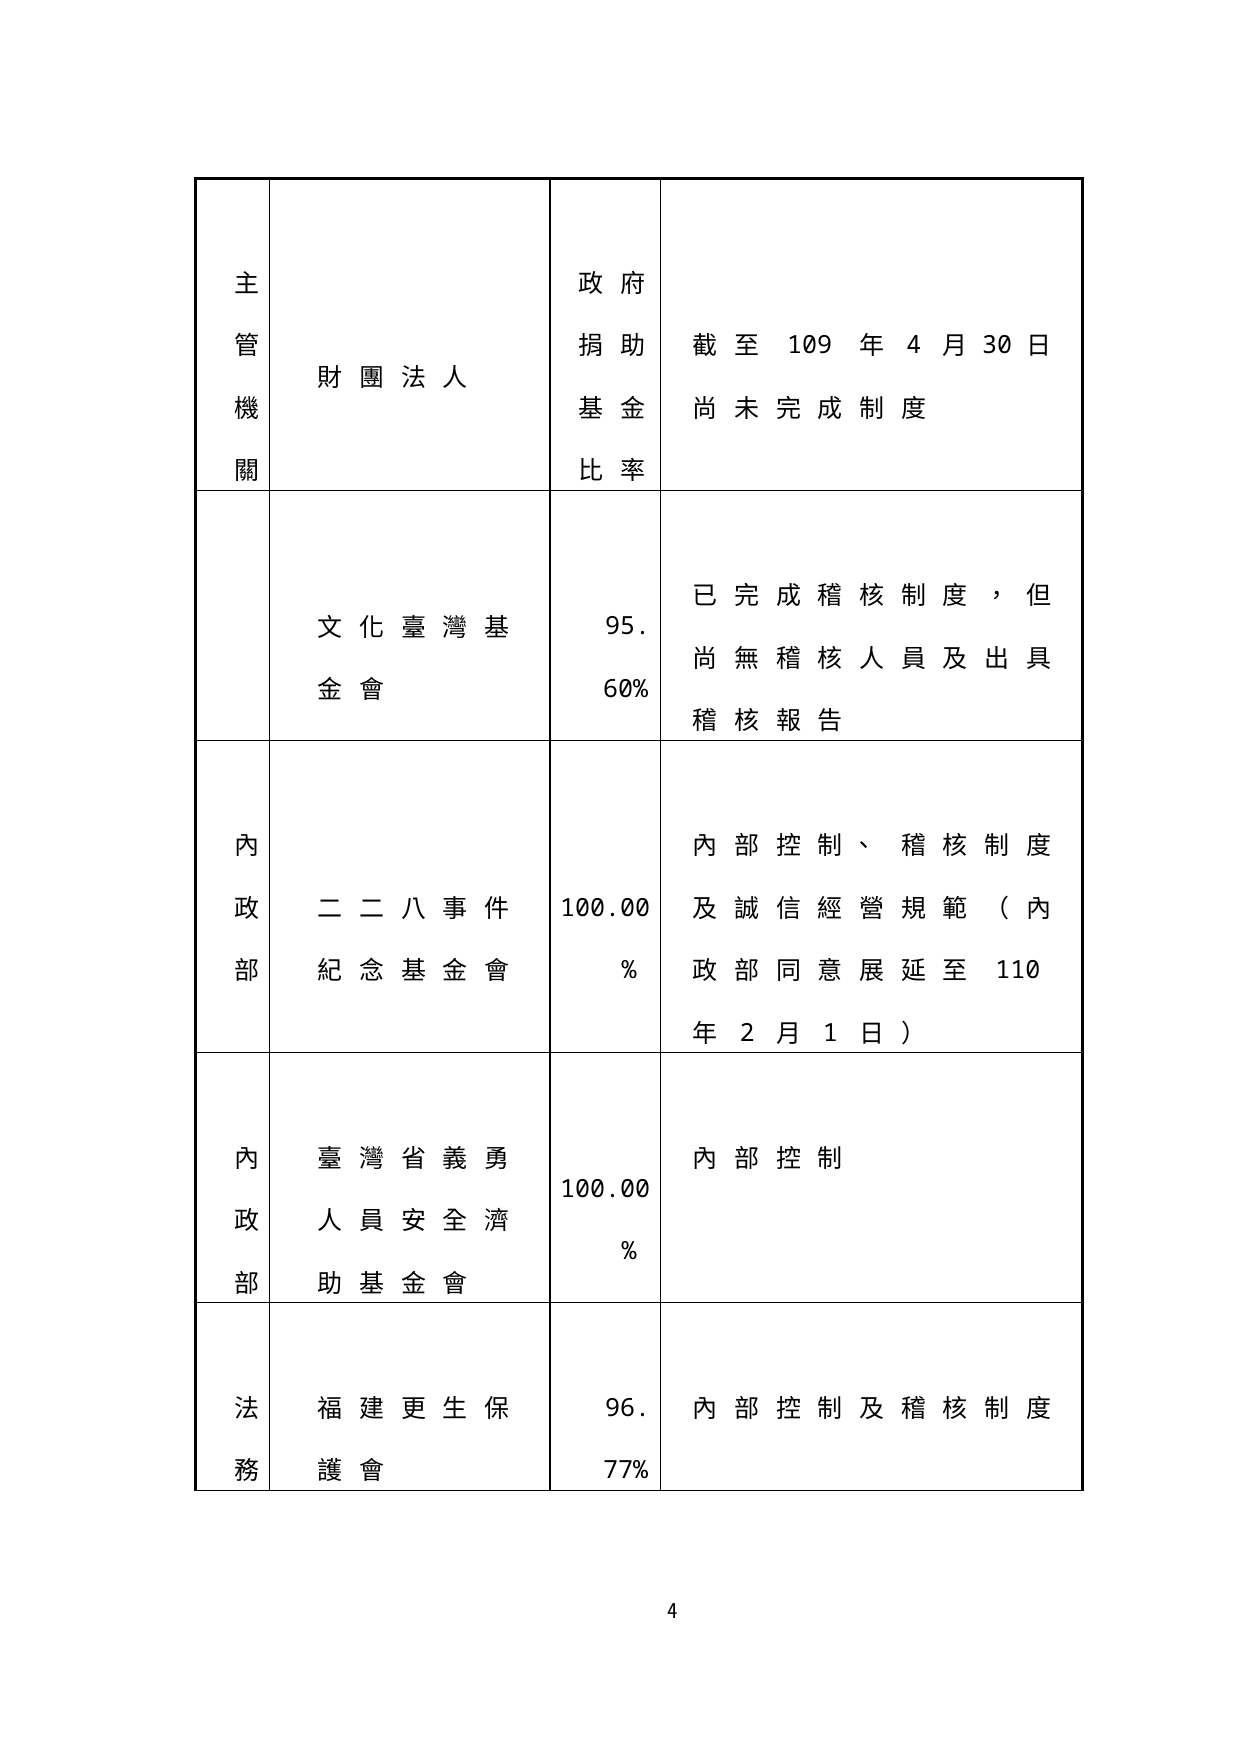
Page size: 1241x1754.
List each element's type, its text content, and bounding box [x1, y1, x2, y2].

table_cell 內部控制及稽核制度 [661, 1303, 1081, 1490]
table_header 政府捐助基金比率 [551, 180, 660, 490]
table_cell 95.60% [551, 491, 660, 740]
table_cell 96.77% [551, 1303, 660, 1490]
table_cell 法務 [197, 1303, 269, 1490]
table_header 截至109年4月30日尚未完成制度 [661, 180, 1081, 490]
table_cell 福建更生保護會 [270, 1303, 549, 1490]
table_cell 內政部 [197, 1053, 269, 1302]
table_cell 100.00% [551, 1053, 660, 1302]
table_cell 二二八事件紀念基金會 [270, 741, 549, 1052]
table_cell 內部控制、稽核制度及誠信經營規範（內政部同意展延至110年2月1日） [661, 741, 1081, 1052]
table_cell [197, 491, 269, 740]
table_cell 臺灣省義勇人員安全濟助基金會 [270, 1053, 549, 1302]
table_cell 100.00% [551, 741, 660, 1052]
table_cell 內部控制 [661, 1053, 1081, 1302]
table_cell 已完成稽核制度，但尚無稽核人員及出具稽核報告 [661, 491, 1081, 740]
table_header 主管機關 [197, 180, 269, 490]
table_cell 內政部 [197, 741, 269, 1052]
table_header 財團法人 [270, 180, 549, 490]
table_cell 文化臺灣基金會 [270, 491, 549, 740]
